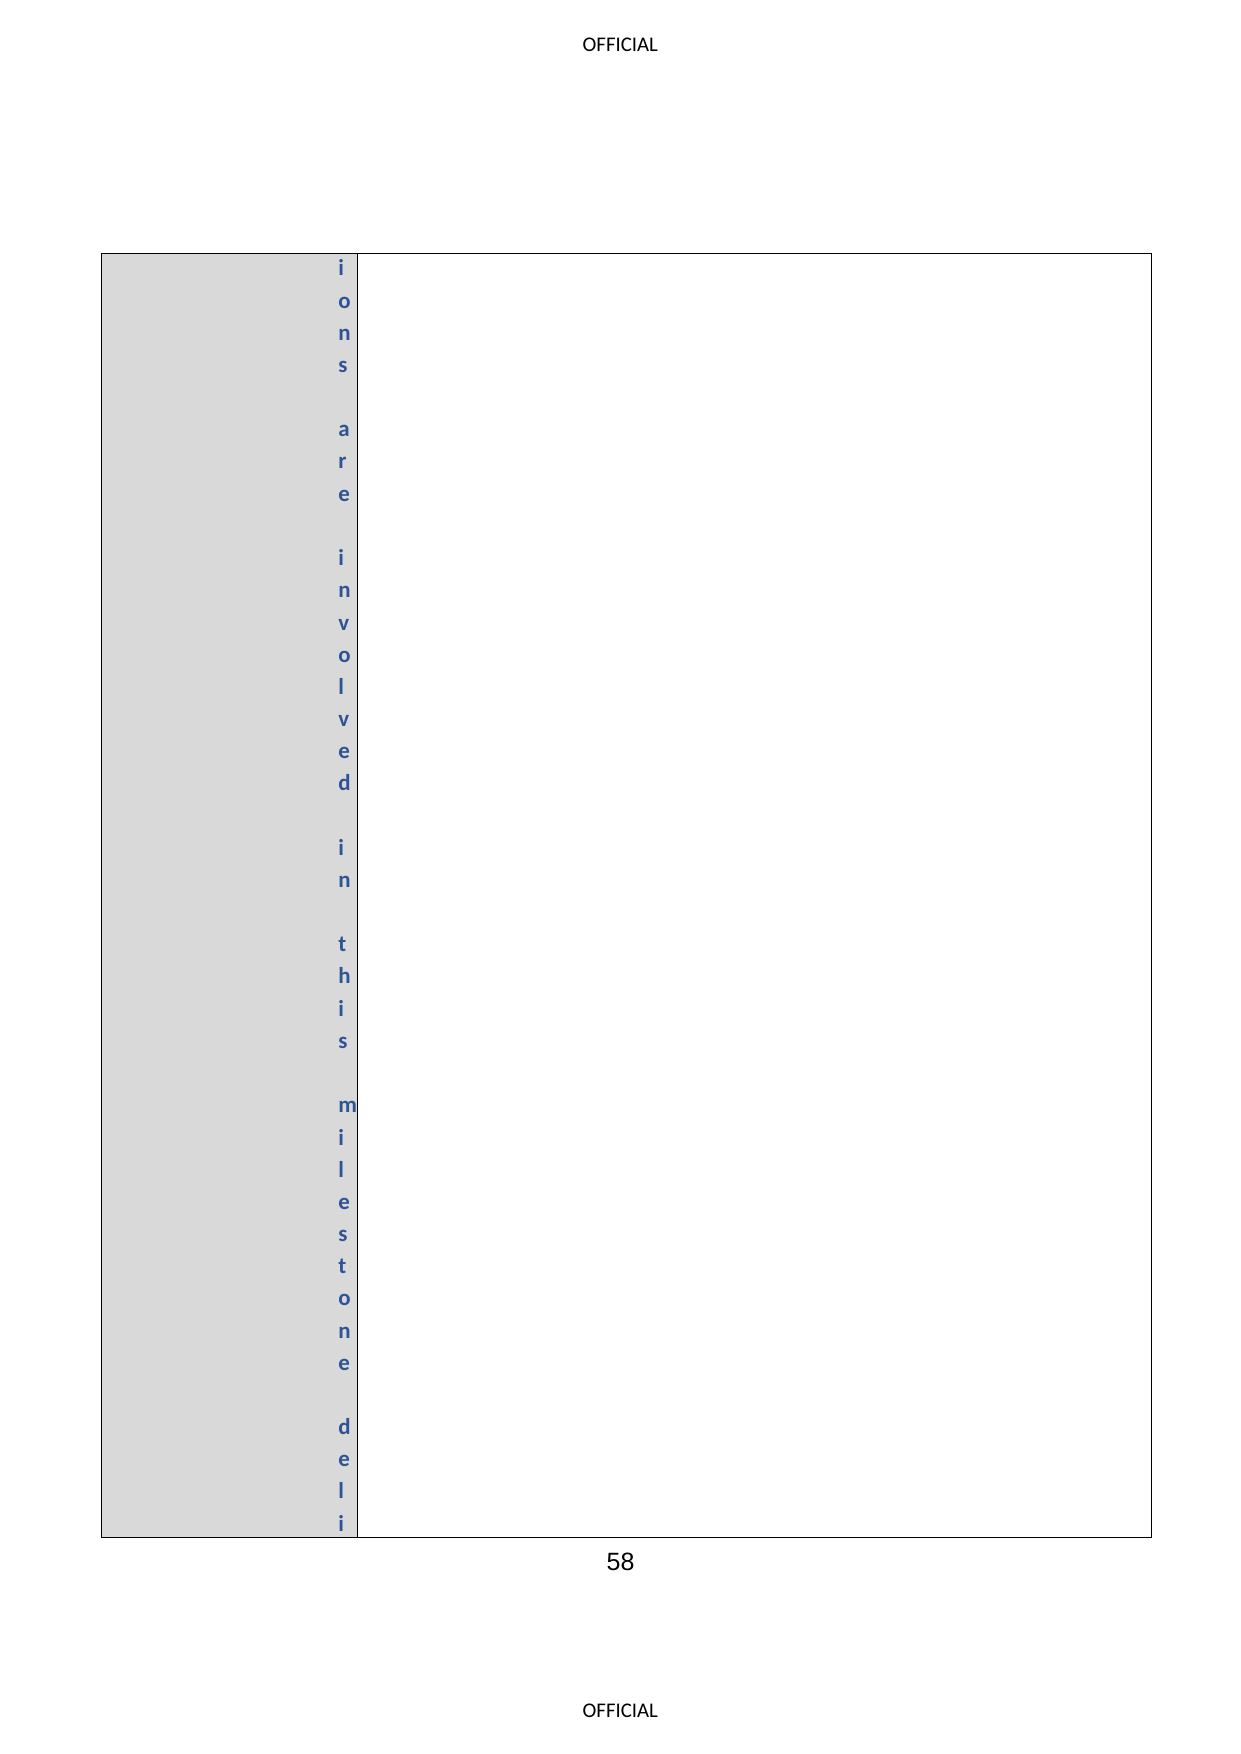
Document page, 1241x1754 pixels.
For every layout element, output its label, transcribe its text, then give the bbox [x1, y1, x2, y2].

table_cell [358, 254, 1151, 1537]
table_cell ions are involved in this milestone deli [102, 254, 357, 1537]
